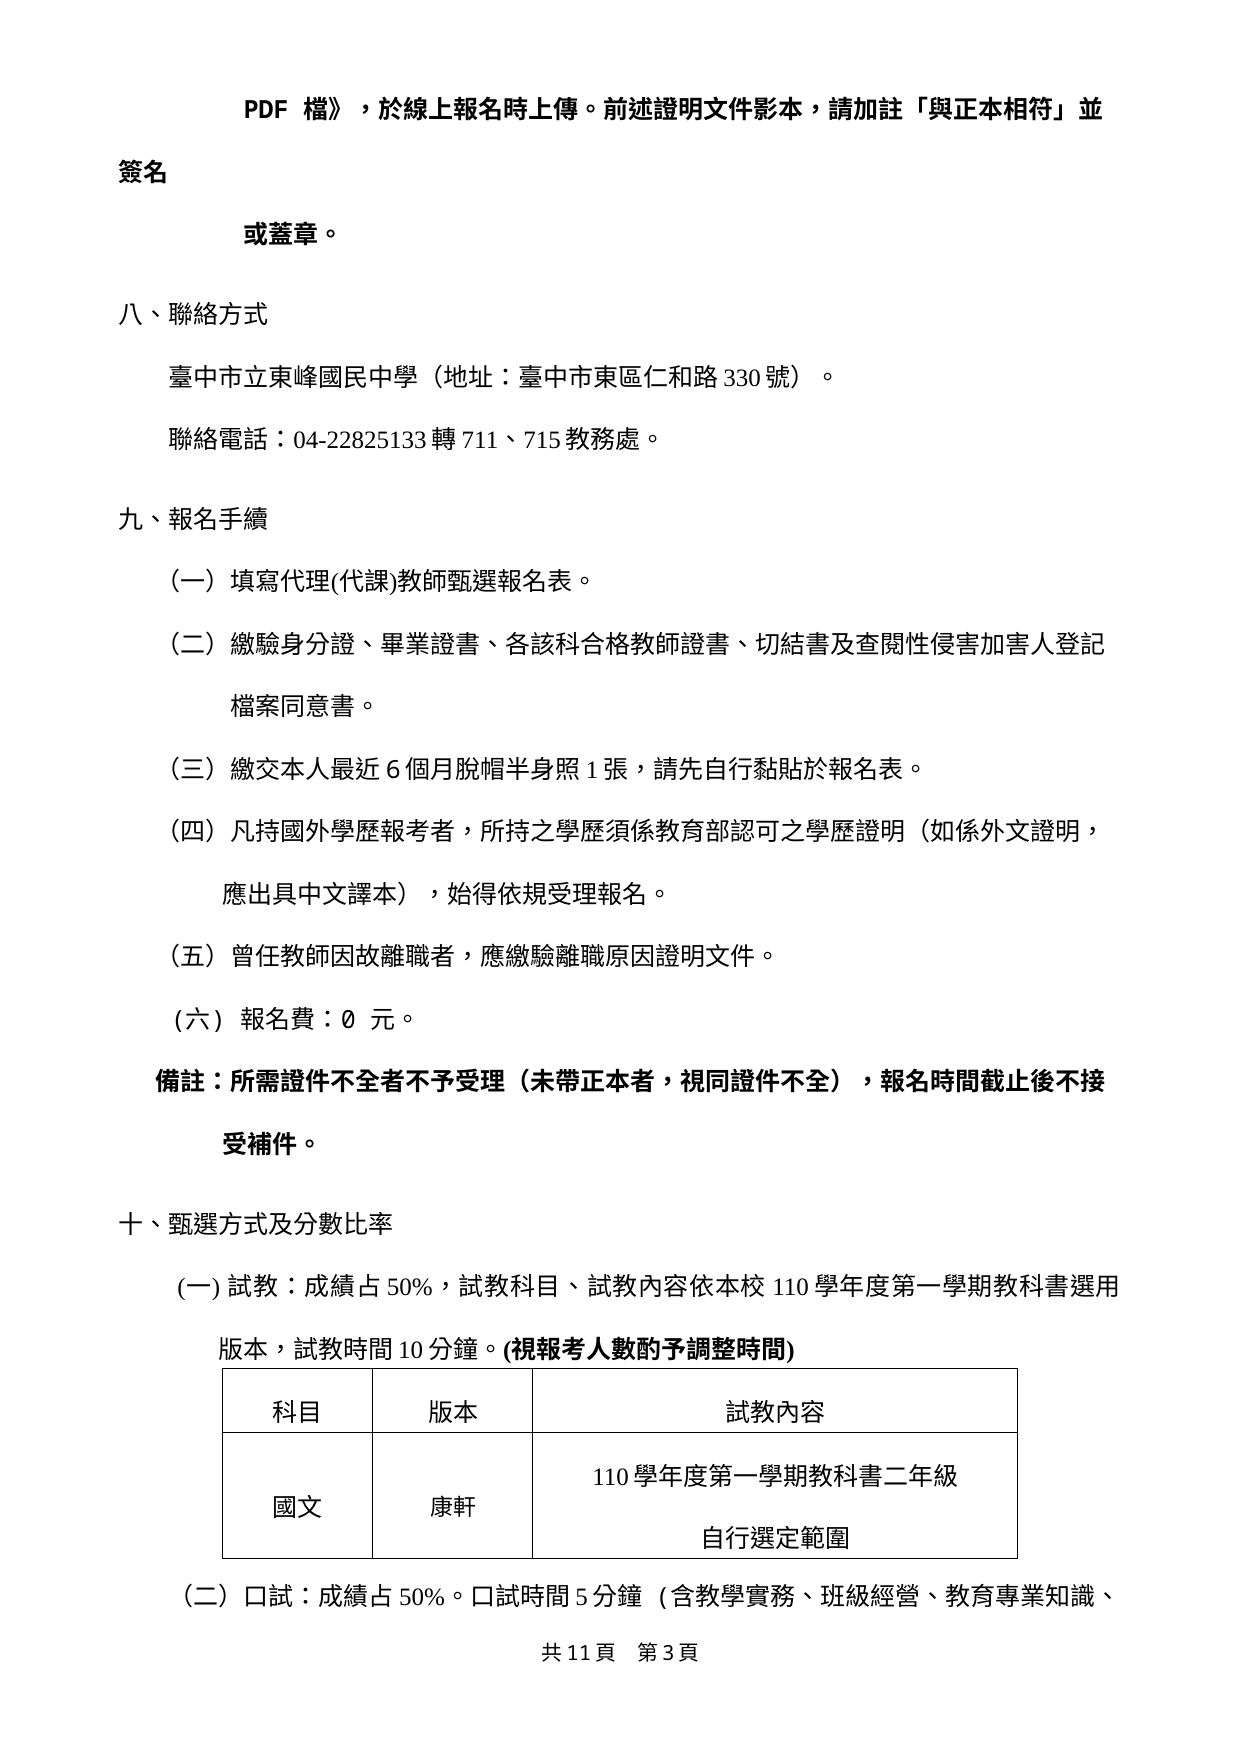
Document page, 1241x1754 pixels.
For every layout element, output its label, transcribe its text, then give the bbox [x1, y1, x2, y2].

table_header 版本 [373, 1369, 532, 1432]
text 九、報名手續 [118, 476, 1122, 538]
text (六) 報名費：0 元。 [156, 976, 1122, 1038]
text 備註：所需證件不全者不予受理（未帶正本者，視同證件不全），報名時間截止後不接受補件。 [156, 1038, 1122, 1163]
text （五）曾任教師因故離職者，應繳驗離職原因證明文件。 [156, 913, 1122, 976]
table_cell 110學年度第一學期教科書二年級 自行選定範圍 [533, 1433, 1017, 1558]
text 聯絡電話：04-22825133轉711、715教務處。 [168, 396, 1122, 458]
text （三）繳交本人最近6個月脫帽半身照1張，請先自行黏貼於報名表。 [156, 726, 1122, 788]
text 或蓋章。 [118, 191, 1122, 254]
table_header 試教內容 [533, 1369, 1017, 1432]
table_cell 康軒 [373, 1433, 532, 1558]
text （二）口試：成績占50%。口試時間5分鐘 (含教學實務、班級經營、教育專業知識、 [168, 1576, 1122, 1612]
text 八、聯絡方式 臺中市立東峰國民中學（地址：臺中市東區仁和路330號）。 [118, 271, 1122, 396]
text （二）繳驗身分證、畢業證書、各該科合格教師證書、切結書及查閱性侵害加害人登記檔案同意書。 [156, 601, 1122, 726]
text （一）填寫代理(代課)教師甄選報名表。 [118, 538, 1122, 601]
text 十、甄選方式及分數比率 [118, 1181, 1122, 1243]
text PDF 檔》，於線上報名時上傳。前述證明文件影本，請加註「與正本相符」並簽名 [118, 66, 1122, 191]
table_cell 國文 [223, 1433, 372, 1558]
text （四）凡持國外學歷報考者，所持之學歷須係教育部認可之學歷證明（如係外文證明，應出具中文譯本），始得依規受理報名。 [156, 788, 1122, 913]
text (一) 試教：成績占50%，試教科目、試教內容依本校110學年度第一學期教科書選用版本，試教時間10分鐘。(視報考人數酌予調整時間) [177, 1243, 1122, 1368]
table_header 科目 [223, 1369, 372, 1432]
